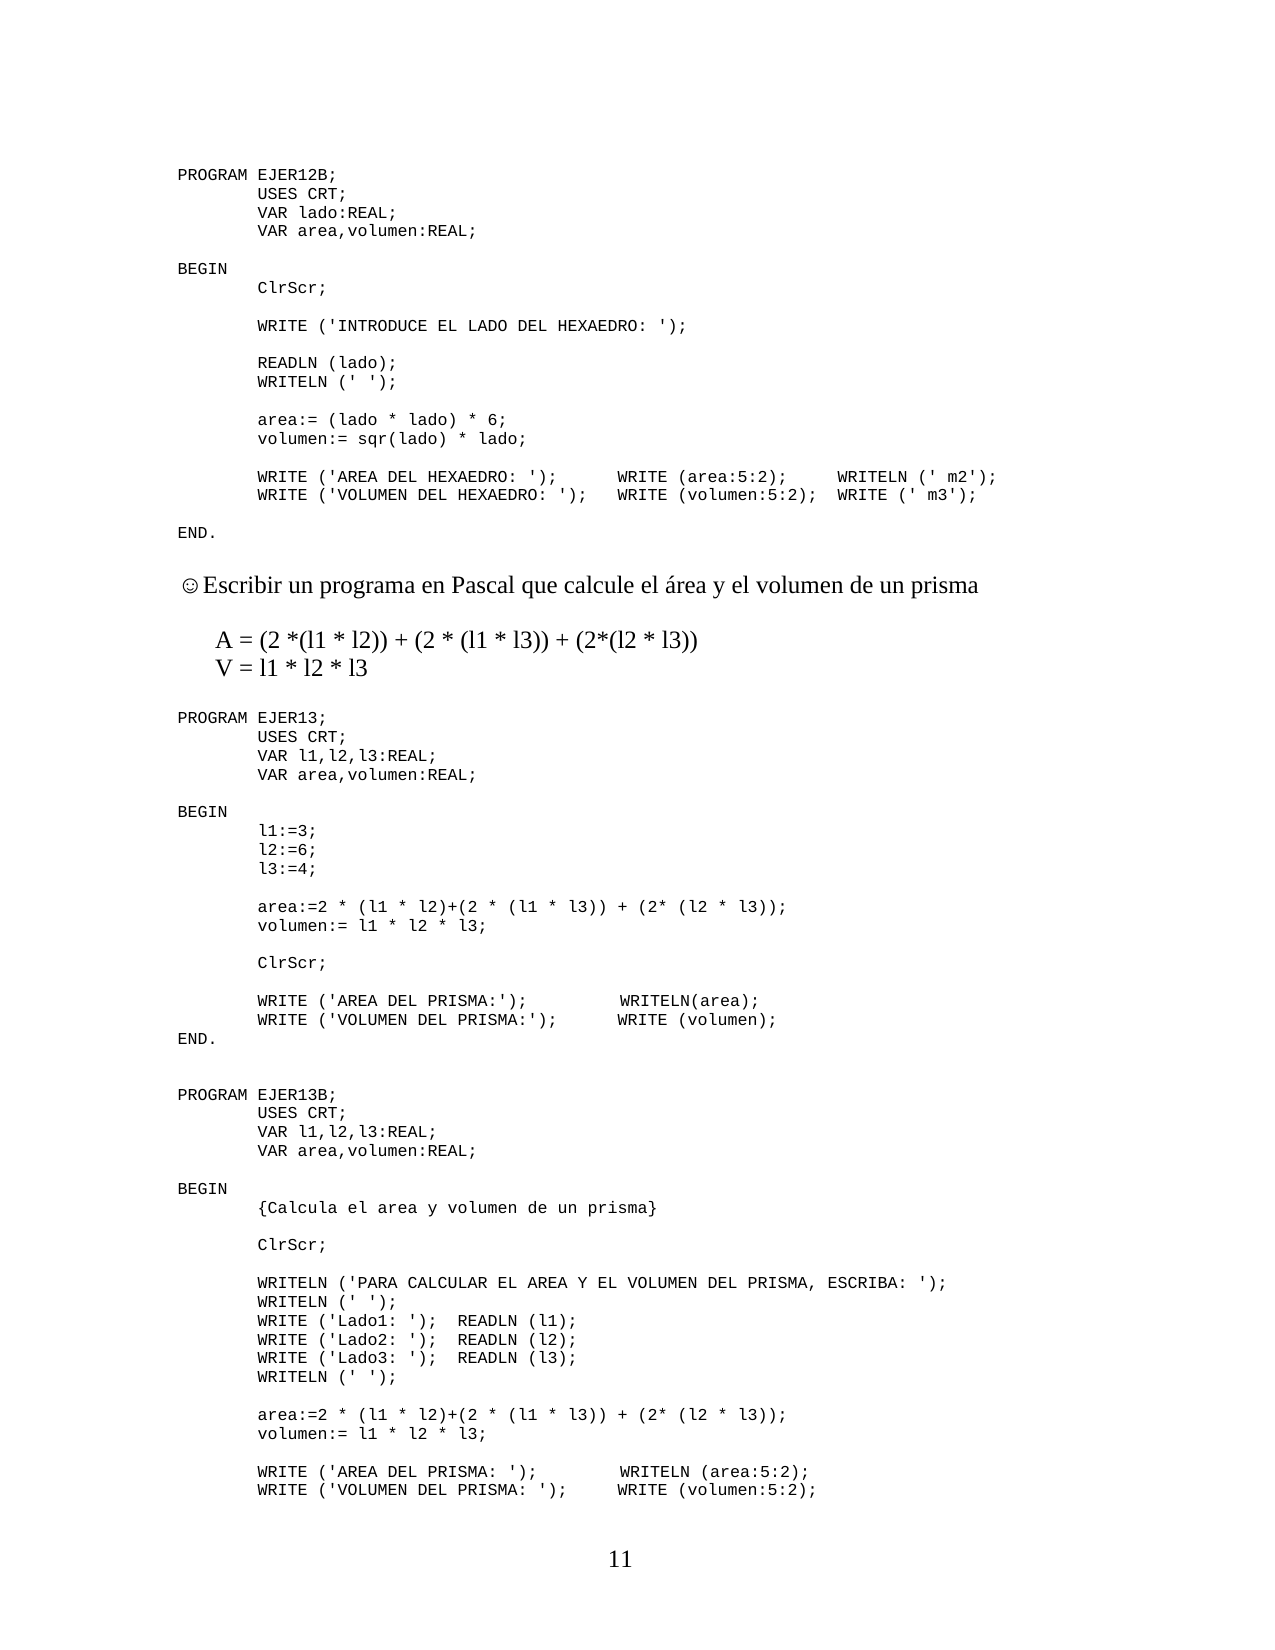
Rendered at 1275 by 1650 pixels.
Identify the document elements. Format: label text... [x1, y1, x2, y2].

text volumen:= l1 * l2 * l3; [177, 917, 1098, 936]
text WRITE ('VOLUMEN DEL HEXAEDRO: '); WRITE (volumen:5:2); WRITE (' m3'); [177, 487, 1098, 506]
text BEGIN [177, 261, 1098, 279]
text USES CRT; [177, 729, 1098, 747]
text USES CRT; [177, 1105, 1098, 1124]
text WRITE ('VOLUMEN DEL PRISMA: '); WRITE (volumen:5:2); [177, 1482, 1098, 1501]
text BEGIN [177, 1180, 1098, 1199]
text WRITE ('INTRODUCE EL LADO DEL HEXAEDRO: '); [177, 317, 1098, 336]
text WRITELN (' '); [177, 374, 1098, 393]
text volumen:= sqr(lado) * lado; [177, 430, 1098, 449]
text WRITE ('AREA DEL PRISMA:'); WRITELN(area); [177, 993, 1098, 1011]
text READLN (lado); [177, 355, 1098, 374]
text area:=2 * (l1 * l2)+(2 * (l1 * l3)) + (2* (l2 * l3)); [177, 898, 1098, 917]
text VAR l1,l2,l3:REAL; [177, 747, 1098, 766]
text WRITE ('Lado1: '); READLN (l1); [177, 1312, 1098, 1331]
text A = (2 *(l1 * l2)) + (2 * (l1 * l3)) + (2*(l2 * l3)) [215, 627, 1098, 654]
text WRITE ('VOLUMEN DEL PRISMA:'); WRITE (volumen); [177, 1011, 1098, 1030]
text volumen:= l1 * l2 * l3; [177, 1425, 1098, 1444]
text PROGRAM EJER13; [177, 710, 1098, 729]
text WRITELN (' '); [177, 1369, 1098, 1388]
text area:= (lado * lado) * 6; [177, 412, 1098, 430]
text ☺Escribir un programa en Pascal que calcule el área y el volumen de un prisma [177, 571, 1098, 599]
text l3:=4; [177, 861, 1098, 879]
text BEGIN [177, 804, 1098, 823]
text {Calcula el area y volumen de un prisma} [177, 1199, 1098, 1218]
text V = l1 * l2 * l3 [215, 654, 1098, 682]
text l1:=3; [177, 823, 1098, 842]
text END. [177, 1030, 1098, 1049]
text PROGRAM EJER13B; [177, 1086, 1098, 1105]
text VAR lado:REAL; [177, 204, 1098, 223]
text VAR area,volumen:REAL; [177, 766, 1098, 785]
text PROGRAM EJER12B; [177, 166, 1098, 185]
text WRITE ('Lado2: '); READLN (l2); [177, 1331, 1098, 1350]
text VAR l1,l2,l3:REAL; [177, 1124, 1098, 1143]
text WRITELN (' '); [177, 1293, 1098, 1312]
text ClrScr; [177, 1237, 1098, 1256]
text ClrScr; [177, 279, 1098, 298]
text VAR area,volumen:REAL; [177, 1143, 1098, 1161]
text ClrScr; [177, 955, 1098, 974]
text area:=2 * (l1 * l2)+(2 * (l1 * l3)) + (2* (l2 * l3)); [177, 1407, 1098, 1425]
text END. [177, 525, 1098, 543]
text USES CRT; [177, 185, 1098, 204]
text l2:=6; [177, 842, 1098, 861]
text WRITE ('AREA DEL HEXAEDRO: '); WRITE (area:5:2); WRITELN (' m2'); [177, 468, 1098, 487]
text WRITELN ('PARA CALCULAR EL AREA Y EL VOLUMEN DEL PRISMA, ESCRIBA: '); [177, 1274, 1098, 1293]
text WRITE ('Lado3: '); READLN (l3); [177, 1350, 1098, 1369]
text WRITE ('AREA DEL PRISMA: '); WRITELN (area:5:2); [177, 1463, 1098, 1482]
text VAR area,volumen:REAL; [177, 223, 1098, 242]
